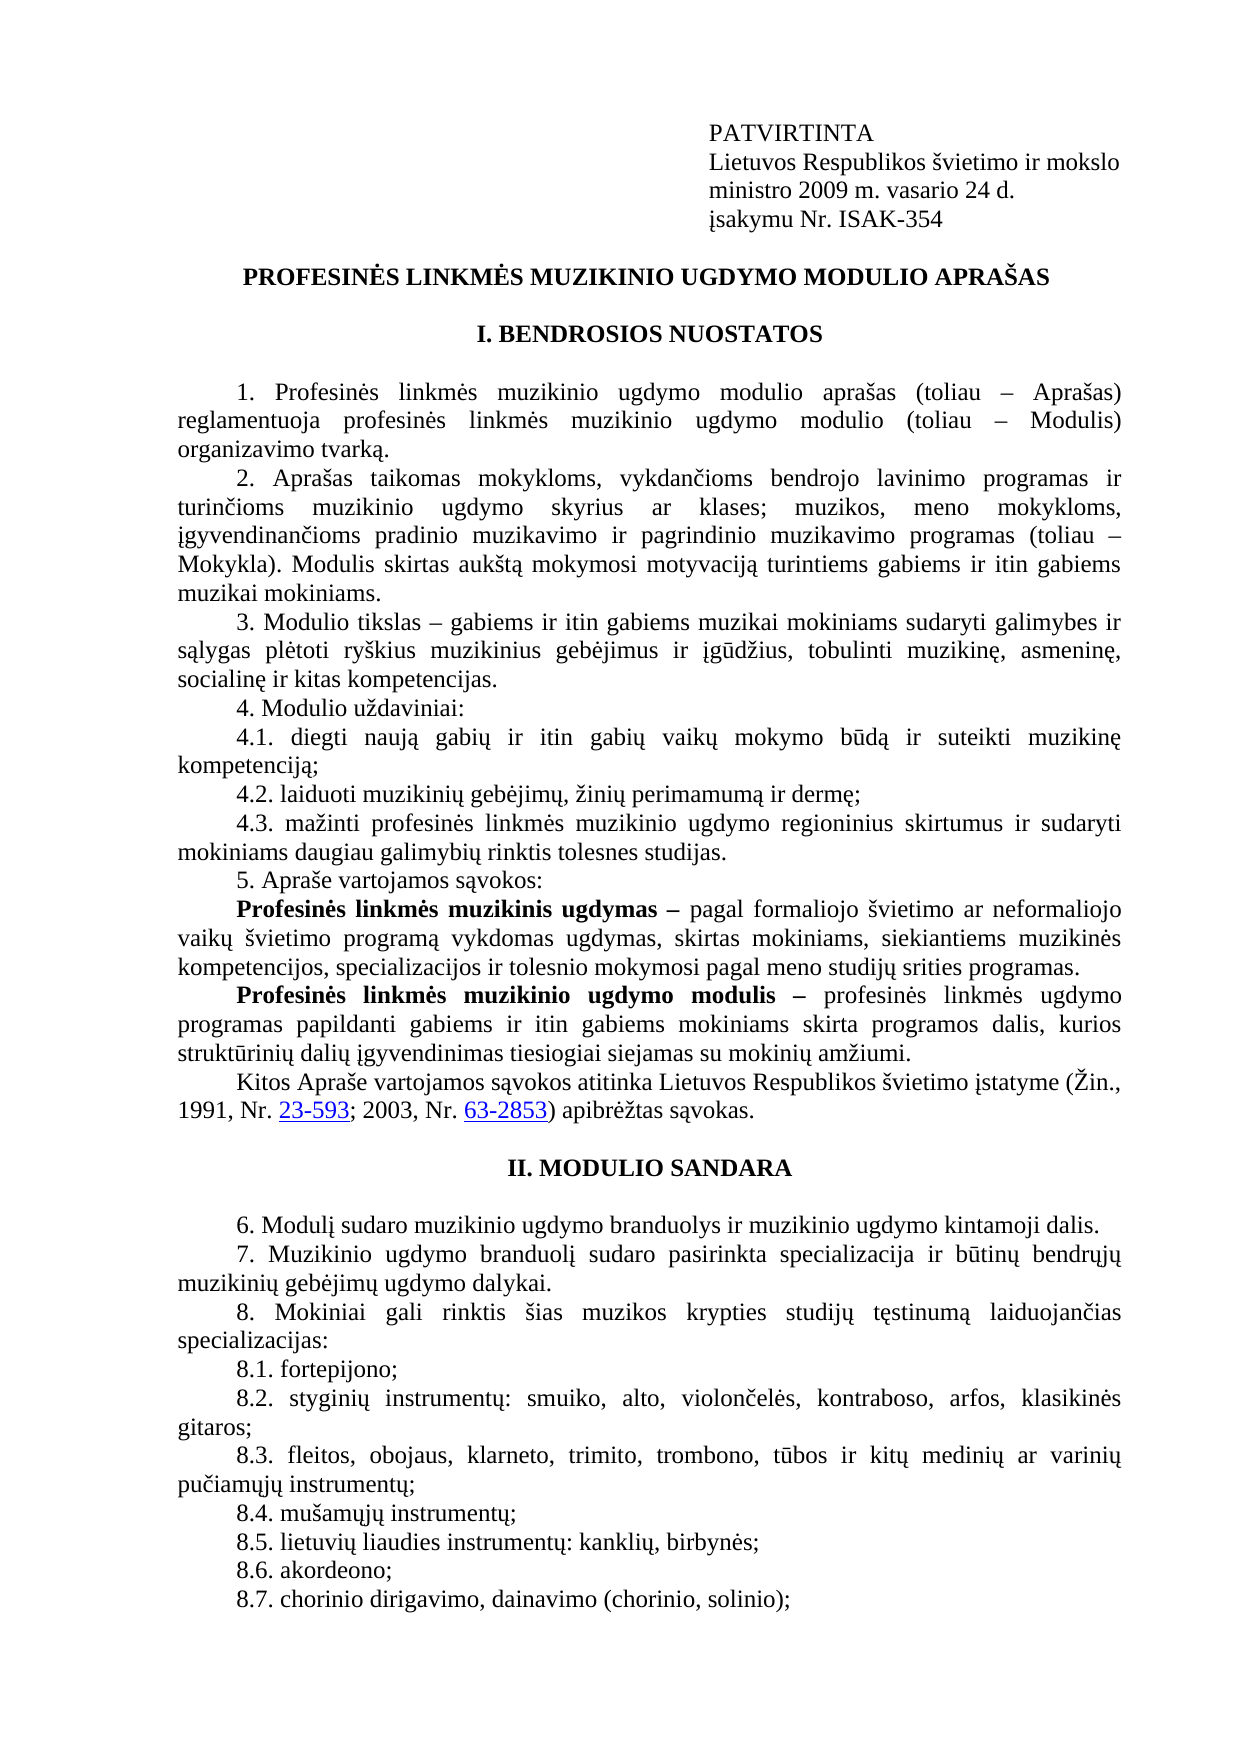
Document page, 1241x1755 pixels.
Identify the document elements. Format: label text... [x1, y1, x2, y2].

text 8.3. fleitos, obojaus, klarneto, trimito, trombono, tūbos ir kitų medinių ar varinių pučiamųjų instrumentų; [177, 1441, 1122, 1498]
text 8.7. chorinio dirigavimo, dainavimo (chorinio, solinio); [177, 1584, 1122, 1613]
text 8.1. fortepijono; [177, 1354, 1122, 1383]
text 4. Modulio uždaviniai: [177, 693, 1122, 722]
text 6. Modulį sudaro muzikinio ugdymo branduolys ir muzikinio ugdymo kintamoji dalis. [177, 1211, 1122, 1239]
text 8.6. akordeono; [177, 1556, 1122, 1584]
text Lietuvos Respublikos švietimo ir mokslo [177, 147, 1122, 176]
text 2. Aprašas taikomas mokykloms, vykdančioms bendrojo lavinimo programas ir turinčioms muzikinio ugdymo skyrius ar klases; muzikos, meno mokykloms, įgyvendinančioms pradinio muzikavimo ir pagrindinio muzikavimo programas (toliau – Mokykla). Modulis skirtas aukštą mokymosi motyvaciją turintiems gabiems ir itin gabiems muzikai mokiniams. [177, 463, 1122, 607]
text ministro 2009 m. vasario 24 d. [177, 176, 1122, 204]
text 7. Muzikinio ugdymo branduolį sudaro pasirinkta specializacija ir būtinų bendrųjų muzikinių gebėjimų ugdymo dalykai. [177, 1239, 1122, 1297]
text I. BENDROSIOS NUOSTATOS [177, 319, 1122, 348]
text 3. Modulio tikslas – gabiems ir itin gabiems muzikai mokiniams sudaryti galimybes ir sąlygas plėtoti ryškius muzikinius gebėjimus ir įgūdžius, tobulinti muzikinę, asmeninę, socialinę ir kitas kompetencijas. [177, 607, 1122, 693]
text 1. Profesinės linkmės muzikinio ugdymo modulio aprašas (toliau – Aprašas) reglamentuoja profesinės linkmės muzikinio ugdymo modulio (toliau – Modulis) organizavimo tvarką. [177, 377, 1122, 463]
text 4.1. diegti naują gabių ir itin gabių vaikų mokymo būdą ir suteikti muzikinę kompetenciją; [177, 722, 1122, 779]
text Profesinės linkmės muzikinis ugdymas – pagal formaliojo švietimo ar neformaliojo vaikų švietimo programą vykdomas ugdymas, skirtas mokiniams, siekiantiems muzikinės kompetencijos, specializacijos ir tolesnio mokymosi pagal meno studijų srities programas. [177, 894, 1122, 981]
text PROFESINĖS LINKMĖS MUZIKINIO UGDYMO MODULIO APRAŠAS [177, 262, 1122, 291]
text įsakymu Nr. ISAK-354 [177, 204, 1122, 233]
text Kitos Apraše vartojamos sąvokos atitinka Lietuvos Respublikos švietimo įstatyme (Žin., 1991, Nr. 23-593; 2003, Nr. 63-2853) apibrėžtas sąvokas. [177, 1067, 1122, 1124]
text Profesinės linkmės muzikinio ugdymo modulis – profesinės linkmės ugdymo programas papildanti gabiems ir itin gabiems mokiniams skirta programos dalis, kurios struktūrinių dalių įgyvendinimas tiesiogiai siejamas su mokinių amžiumi. [177, 981, 1122, 1067]
text 4.3. mažinti profesinės linkmės muzikinio ugdymo regioninius skirtumus ir sudaryti mokiniams daugiau galimybių rinktis tolesnes studijas. [177, 808, 1122, 866]
text II. MODULIO SANDARA [177, 1153, 1122, 1182]
text 8. Mokiniai gali rinktis šias muzikos krypties studijų tęstinumą laiduojančias specializacijas: [177, 1297, 1122, 1354]
text PATVIRTINTA [177, 118, 1122, 147]
text 8.5. lietuvių liaudies instrumentų: kanklių, birbynės; [177, 1527, 1122, 1556]
text 8.2. styginių instrumentų: smuiko, alto, violončelės, kontraboso, arfos, klasikinės gitaros; [177, 1383, 1122, 1441]
text 5. Apraše vartojamos sąvokos: [177, 866, 1122, 894]
text 4.2. laiduoti muzikinių gebėjimų, žinių perimamumą ir dermę; [177, 779, 1122, 808]
text 8.4. mušamųjų instrumentų; [177, 1498, 1122, 1527]
